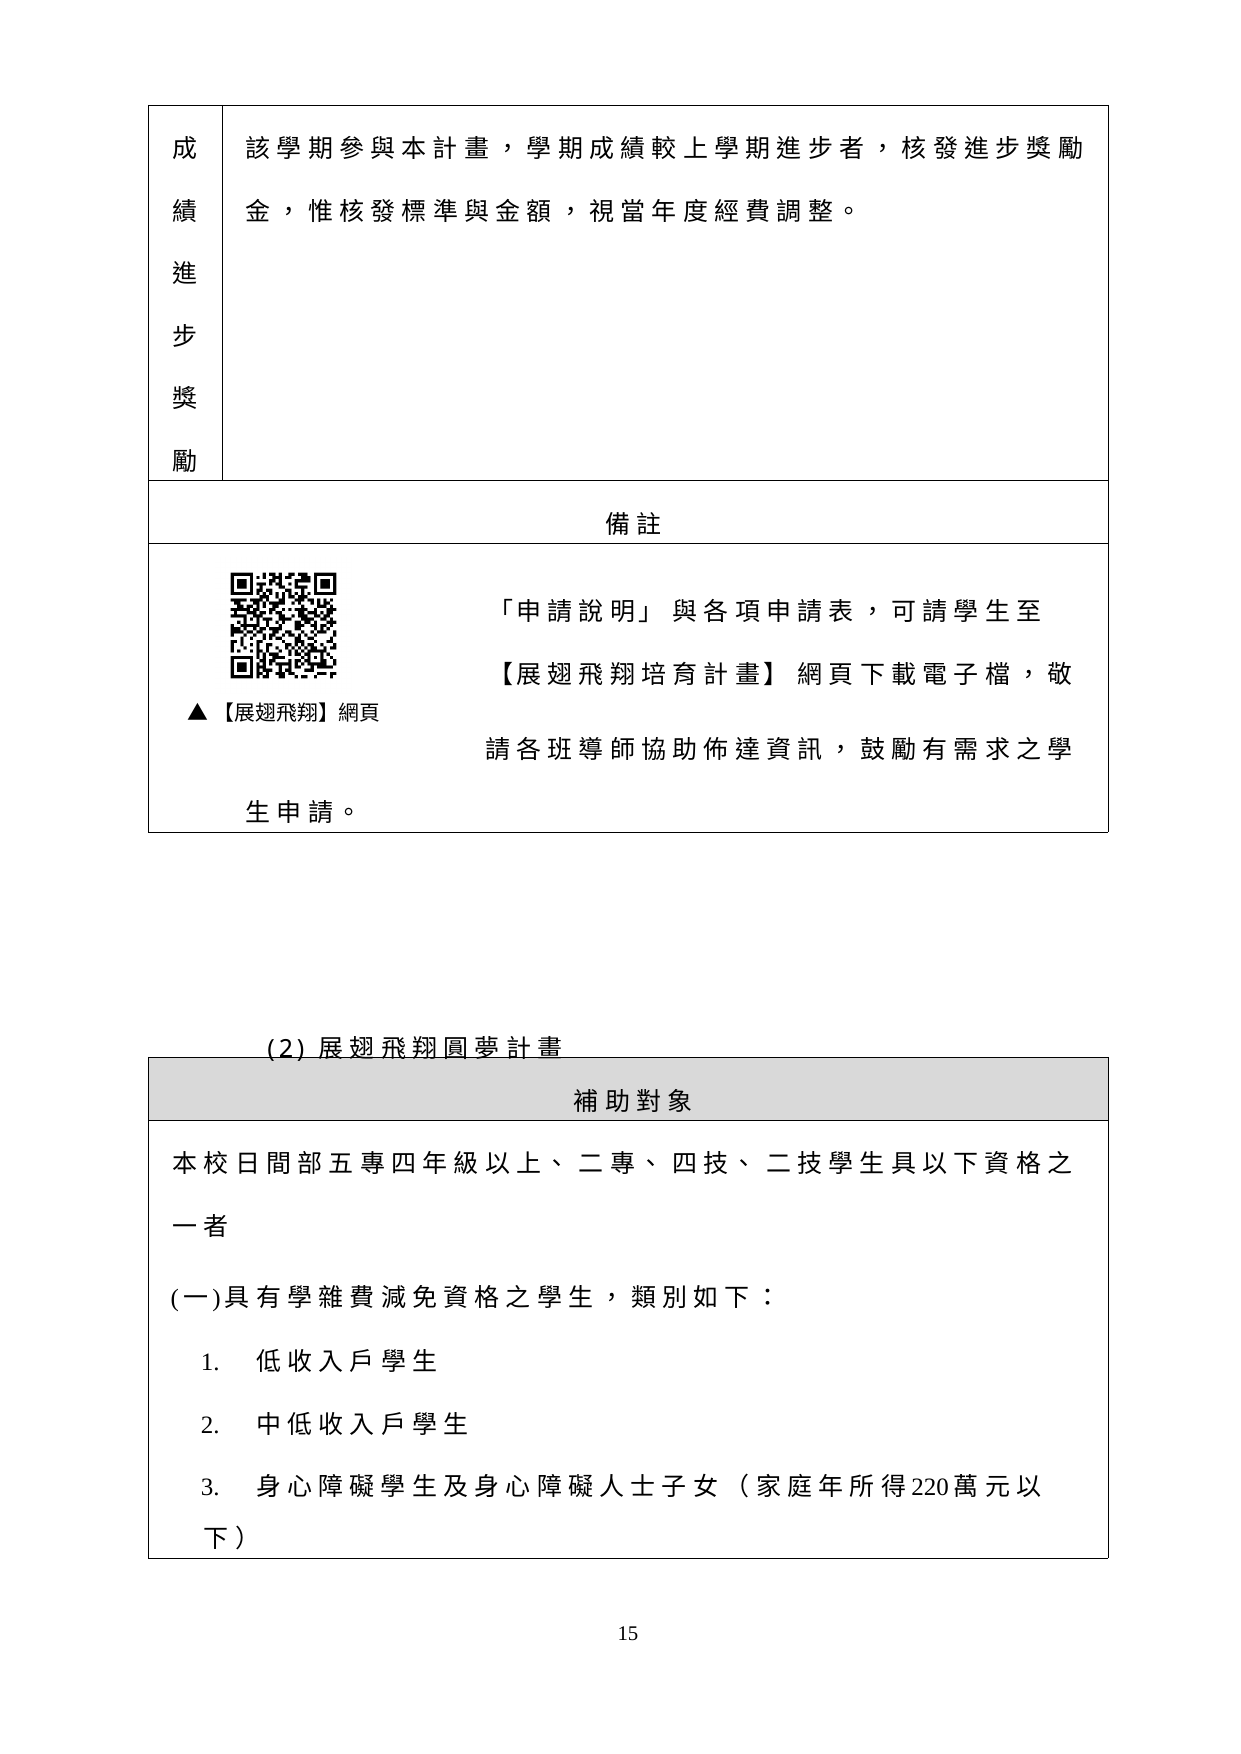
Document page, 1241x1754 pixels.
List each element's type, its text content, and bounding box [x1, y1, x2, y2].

table_cell 「申請說明」與各項申請表，可請學生至【展翅飛翔培育計畫】網頁下載電子檔，敬請各班導師協助佈達資訊，鼓勵有需求之學生申請。 [149, 544, 1108, 831]
table_header 補助對象 [149, 1058, 1108, 1120]
table_cell 成績進步獎勵 [149, 106, 222, 480]
table_cell 備註 [149, 481, 1108, 543]
table_cell 本校日間部五專四年級以上、二專、四技、二技學生具以下資格之一者 (一)具有學雜費減免資格之學生，類別如下： 低收入戶學生 中低收入戶學生 身心障礙學生及身心障礙人士子女（家庭年所得220萬元以下） 特殊境遇家庭子女孫子女學生 (二)獲教育部大專校院弱勢助學計畫補助之學生 (三)原住民學生 (四)家庭突遭變故經學校審核通過者 (五)懷孕、分娩或撫育三歲以下子女之學生 [149, 1121, 1108, 1558]
table_cell 該學期參與本計畫，學期成績較上學期進步者，核發進步獎勵金，惟核發標準與金額，視當年度經費調整。 [223, 106, 1108, 480]
list 展翅飛翔圓夢計畫 [261, 994, 1107, 1057]
